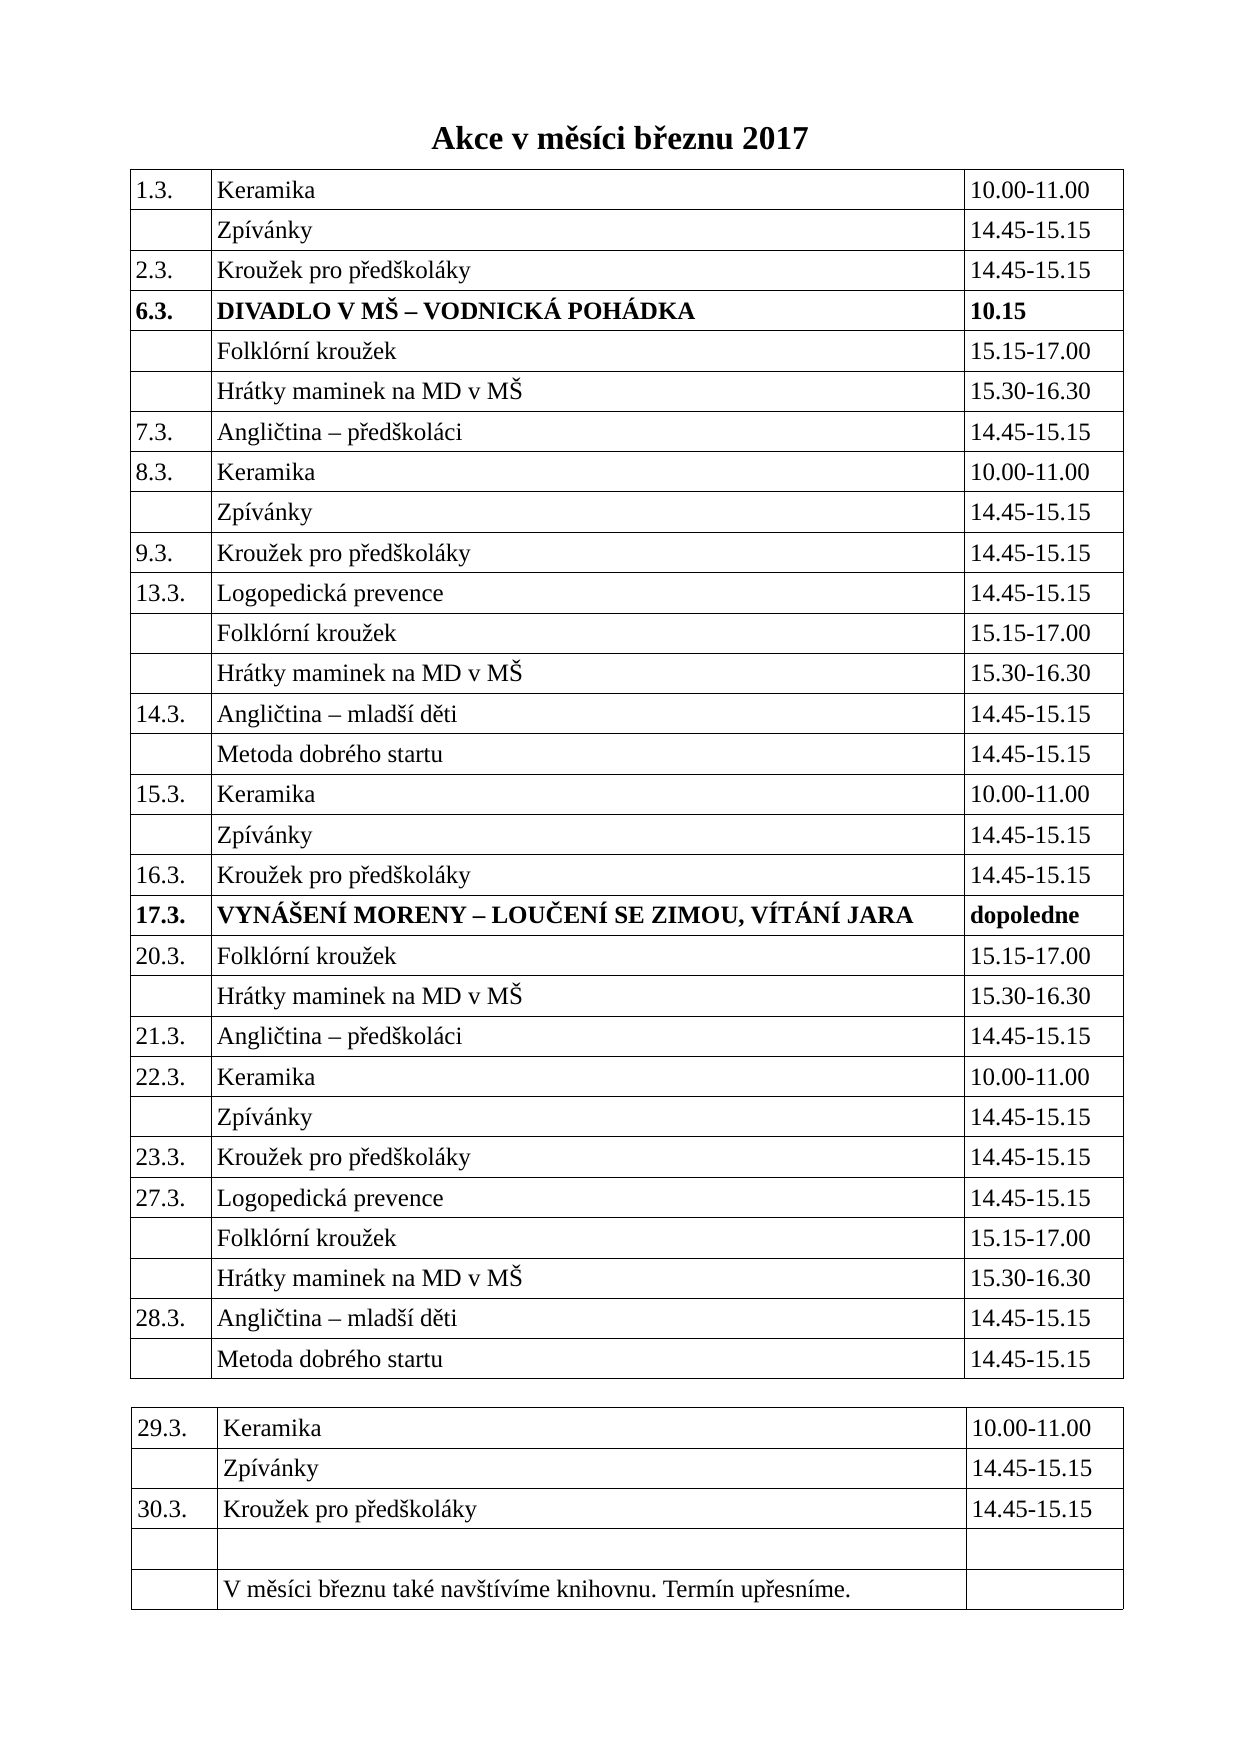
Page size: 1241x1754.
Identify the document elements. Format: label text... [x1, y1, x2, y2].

table_cell 15.30-16.30 [965, 654, 1123, 693]
table_cell Kroužek pro předškoláky [212, 855, 964, 894]
table_cell 2.3. [131, 251, 211, 290]
table_cell VYNÁŠENÍ MORENY – LOUČENÍ SE ZIMOU, VÍTÁNÍ JARA [212, 896, 964, 935]
table_header 10.00-11.00 [967, 1408, 1123, 1447]
table_cell Folklórní kroužek [212, 614, 964, 653]
table_header 10.00-11.00 [965, 170, 1123, 209]
table_cell 14.45-15.15 [965, 1137, 1123, 1177]
table_cell 14.45-15.15 [965, 815, 1123, 854]
table_cell 30.3. [132, 1489, 217, 1528]
table_cell Logopedická prevence [212, 573, 964, 612]
table_cell dopoledne [965, 896, 1123, 935]
table_cell 14.45-15.15 [967, 1449, 1123, 1488]
table_cell V měsíci březnu také navštívíme knihovnu. Termín upřesníme. [218, 1570, 966, 1609]
table_cell [131, 1218, 211, 1257]
table_cell 15.30-16.30 [965, 372, 1123, 411]
table_cell Metoda dobrého startu [212, 1339, 964, 1378]
table_cell 14.45-15.15 [965, 1097, 1123, 1136]
table_cell [218, 1529, 966, 1568]
table_cell 14.45-15.15 [965, 492, 1123, 532]
table_cell 14.45-15.15 [965, 412, 1123, 451]
table_cell Keramika [212, 775, 964, 814]
table_cell 7.3. [131, 412, 211, 451]
table_cell Keramika [212, 452, 964, 491]
table_cell [131, 654, 211, 693]
table_cell 20.3. [131, 936, 211, 975]
table_cell Keramika [212, 1057, 964, 1096]
table_cell 15.30-16.30 [965, 1259, 1123, 1298]
table_cell Kroužek pro předškoláky [212, 1137, 964, 1177]
table_cell 14.45-15.15 [965, 573, 1123, 612]
table_cell 10.00-11.00 [965, 1057, 1123, 1096]
table_cell 14.45-15.15 [965, 251, 1123, 290]
table_cell Angličtina – mladší děti [212, 694, 964, 733]
table_header Keramika [212, 170, 964, 209]
table_cell [967, 1570, 1123, 1609]
table_cell 15.3. [131, 775, 211, 814]
table_cell 21.3. [131, 1017, 211, 1056]
table_cell Zpívánky [218, 1449, 966, 1488]
table_cell Hrátky maminek na MD v MŠ [212, 1259, 964, 1298]
table_cell 13.3. [131, 573, 211, 612]
table_cell [131, 210, 211, 249]
table_cell [132, 1449, 217, 1488]
table_cell 14.3. [131, 694, 211, 733]
table_cell DIVADLO V MŠ – VODNICKÁ POHÁDKA [212, 291, 964, 330]
table_cell 15.15-17.00 [965, 1218, 1123, 1257]
table_cell Angličtina – předškoláci [212, 412, 964, 451]
table_cell 27.3. [131, 1178, 211, 1217]
table_cell 14.45-15.15 [965, 1339, 1123, 1378]
table_cell Angličtina – předškoláci [212, 1017, 964, 1056]
table_cell 8.3. [131, 452, 211, 491]
table_cell [132, 1529, 217, 1568]
table_cell Kroužek pro předškoláky [212, 251, 964, 290]
table_cell 9.3. [131, 533, 211, 572]
text Akce v měsíci březnu 2017 [118, 118, 1122, 156]
table_cell [131, 734, 211, 774]
table_cell Folklórní kroužek [212, 331, 964, 371]
table_cell [131, 1339, 211, 1378]
table_cell Logopedická prevence [212, 1178, 964, 1217]
table_cell Zpívánky [212, 815, 964, 854]
table_cell Zpívánky [212, 210, 964, 249]
table_cell 28.3. [131, 1299, 211, 1338]
table_cell Folklórní kroužek [212, 936, 964, 975]
table_cell Hrátky maminek na MD v MŠ [212, 976, 964, 1016]
table_cell 14.45-15.15 [965, 1299, 1123, 1338]
table_cell 14.45-15.15 [965, 533, 1123, 572]
table_cell Hrátky maminek na MD v MŠ [212, 372, 964, 411]
table_cell 14.45-15.15 [965, 1017, 1123, 1056]
table_cell 15.30-16.30 [965, 976, 1123, 1016]
table_cell [131, 331, 211, 371]
table_cell 14.45-15.15 [967, 1489, 1123, 1528]
table_cell 10.00-11.00 [965, 452, 1123, 491]
table_cell [131, 976, 211, 1016]
table_cell [132, 1570, 217, 1609]
table_cell 14.45-15.15 [965, 855, 1123, 894]
table_header 1.3. [131, 170, 211, 209]
table_cell 23.3. [131, 1137, 211, 1177]
table_cell Zpívánky [212, 492, 964, 532]
table_cell 14.45-15.15 [965, 210, 1123, 249]
table_cell Folklórní kroužek [212, 1218, 964, 1257]
table_cell 15.15-17.00 [965, 936, 1123, 975]
table_header Keramika [218, 1408, 966, 1447]
table_cell 15.15-17.00 [965, 614, 1123, 653]
table_cell 14.45-15.15 [965, 734, 1123, 774]
table_cell Metoda dobrého startu [212, 734, 964, 774]
table_cell [131, 492, 211, 532]
table_cell [131, 614, 211, 653]
table_cell 10.15 [965, 291, 1123, 330]
table_cell 17.3. [131, 896, 211, 935]
table_cell Angličtina – mladší děti [212, 1299, 964, 1338]
table_cell 16.3. [131, 855, 211, 894]
table_cell 14.45-15.15 [965, 1178, 1123, 1217]
table_cell [967, 1529, 1123, 1568]
table_cell Kroužek pro předškoláky [212, 533, 964, 572]
table_cell [131, 815, 211, 854]
table_cell Hrátky maminek na MD v MŠ [212, 654, 964, 693]
table_cell Kroužek pro předškoláky [218, 1489, 966, 1528]
table_cell 14.45-15.15 [965, 694, 1123, 733]
table_cell Zpívánky [212, 1097, 964, 1136]
table_cell [131, 1097, 211, 1136]
table_header 29.3. [132, 1408, 217, 1447]
table_cell 15.15-17.00 [965, 331, 1123, 371]
table_cell 6.3. [131, 291, 211, 330]
table_cell [131, 1259, 211, 1298]
table_cell 22.3. [131, 1057, 211, 1096]
table_cell [131, 372, 211, 411]
table_cell 10.00-11.00 [965, 775, 1123, 814]
